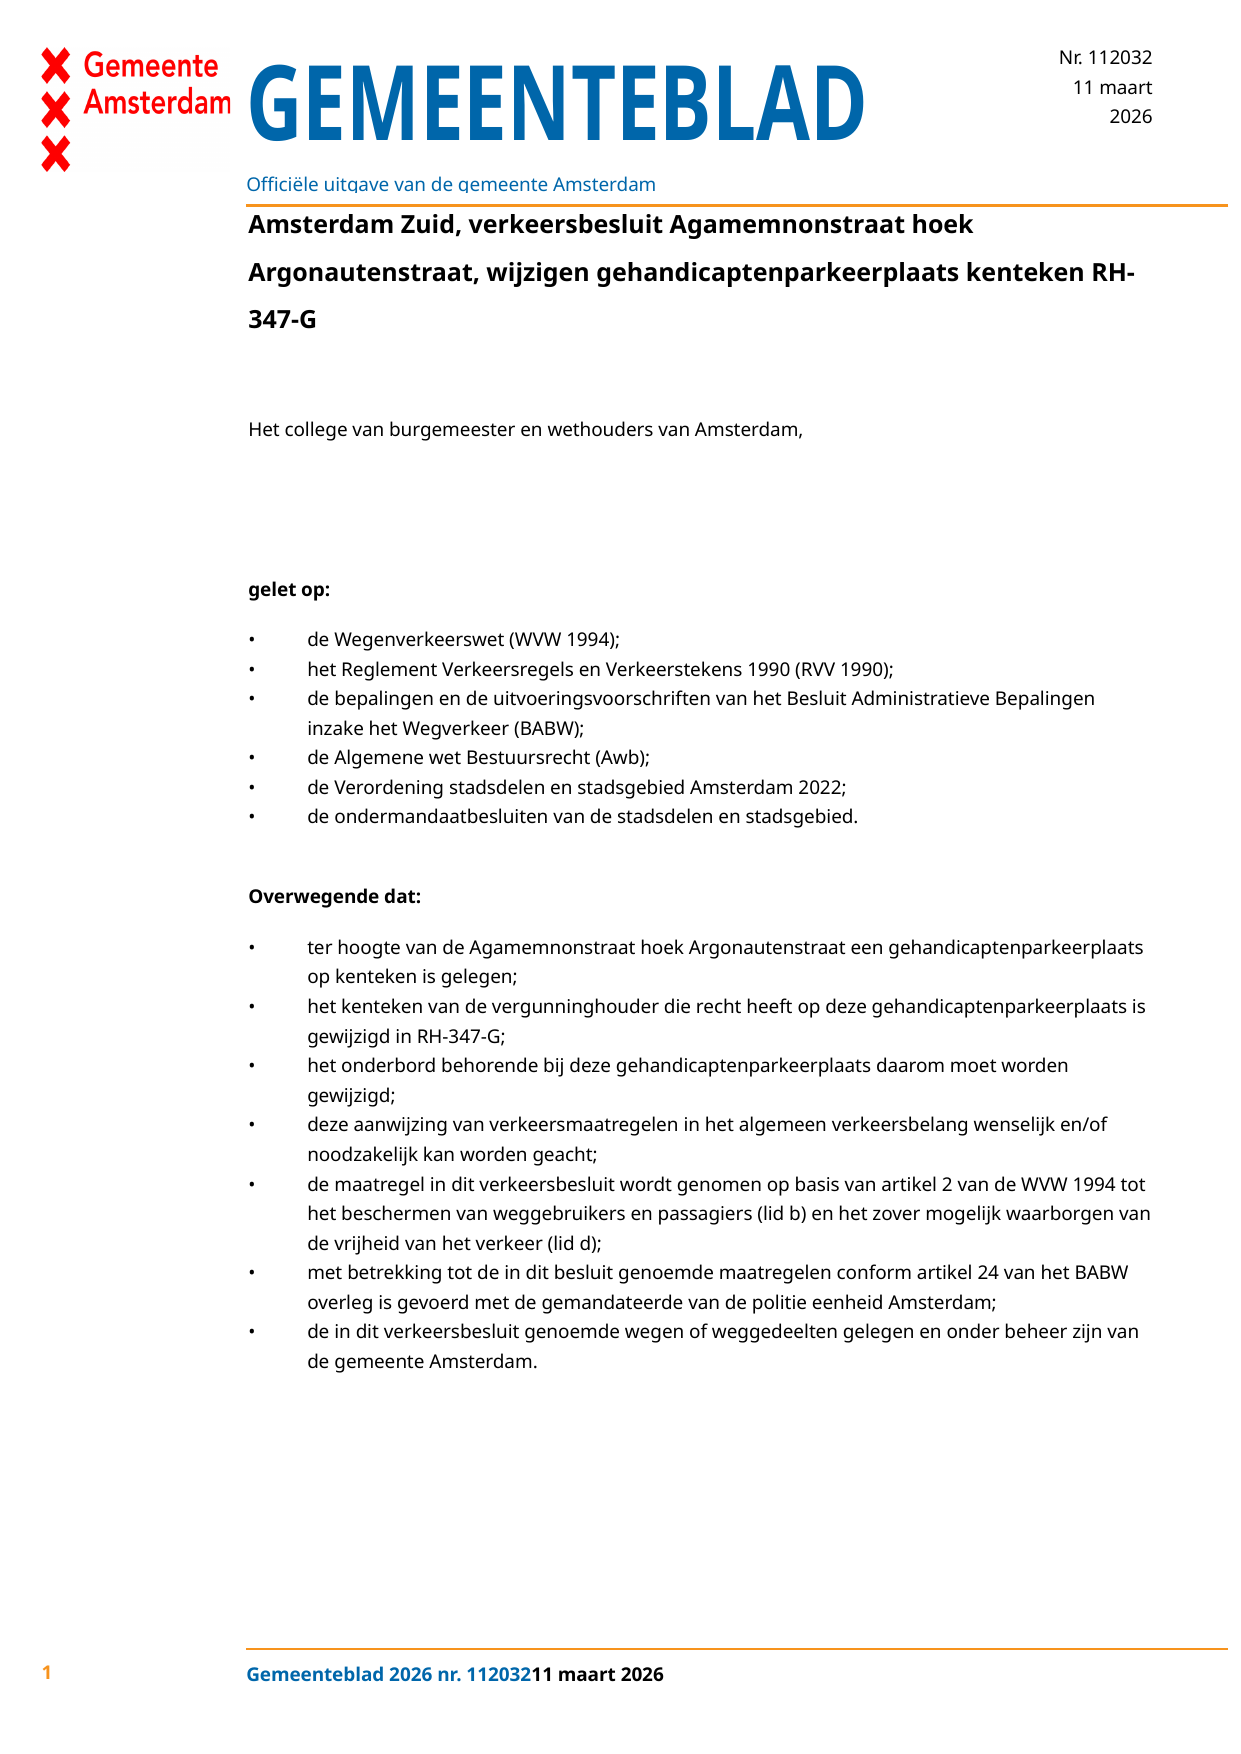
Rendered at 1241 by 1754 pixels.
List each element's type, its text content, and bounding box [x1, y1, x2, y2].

list de maatregel in dit verkeersbesluit wordt genomen op basis van artikel 2 van de WVW 1994 tot het beschermen van weggebruikers en passagiers (lid b) en het zover mogelijk waarborgen van de vrijheid van het verkeer (lid d); [248, 1171, 1152, 1256]
list de Algemene wet Bestuursrecht (Awb); [248, 744, 1152, 770]
list het Reglement Verkeersregels en Verkeerstekens 1990 (RVV 1990); [248, 656, 1152, 682]
text gelet op: [248, 576, 1152, 602]
list het onderbord behorende bij deze gehandicaptenparkeerplaats daarom moet worden gewijzigd; [248, 1052, 1152, 1108]
list de Wegenverkeerswet (WVW 1994); [248, 626, 1152, 652]
text Het college van burgemeester en wethouders van Amsterdam, [248, 416, 1152, 442]
list de Verordening stadsdelen en stadsgebied Amsterdam 2022; [248, 774, 1152, 800]
picture [41, 47, 231, 172]
list het kenteken van de vergunninghouder die recht heeft op deze gehandicaptenparkeerplaats is gewijzigd in RH-347-G; [248, 993, 1152, 1049]
list de in dit verkeersbesluit genoemde wegen of weggedeelten gelegen en onder beheer zijn van de gemeente Amsterdam. [248, 1319, 1152, 1374]
text Amsterdam Zuid, verkeersbesluit Agamemnonstraat hoek Argonautenstraat, wijzigen gehandicaptenparkeerplaats kenteken RH-347-G [248, 207, 1152, 336]
list met betrekking tot de in dit besluit genoemde maatregelen conform artikel 24 van het BABW overleg is gevoerd met de gemandateerde van de politie eenheid Amsterdam; [248, 1259, 1152, 1315]
text Overwegende dat: [248, 884, 1152, 909]
list de ondermandaatbesluiten van de stadsdelen en stadsgebied. [248, 804, 1152, 829]
list deze aanwijzing van verkeersmaatregelen in het algemeen verkeersbelang wenselijk en/of noodzakelijk kan worden geacht; [248, 1112, 1152, 1167]
list ter hoogte van de Agamemnonstraat hoek Argonautenstraat een gehandicaptenparkeerplaats op kenteken is gelegen; [248, 934, 1152, 989]
list de bepalingen en de uitvoeringsvoorschriften van het Besluit Administratieve Bepalingen inzake het Wegverkeer (BABW); [248, 685, 1152, 741]
